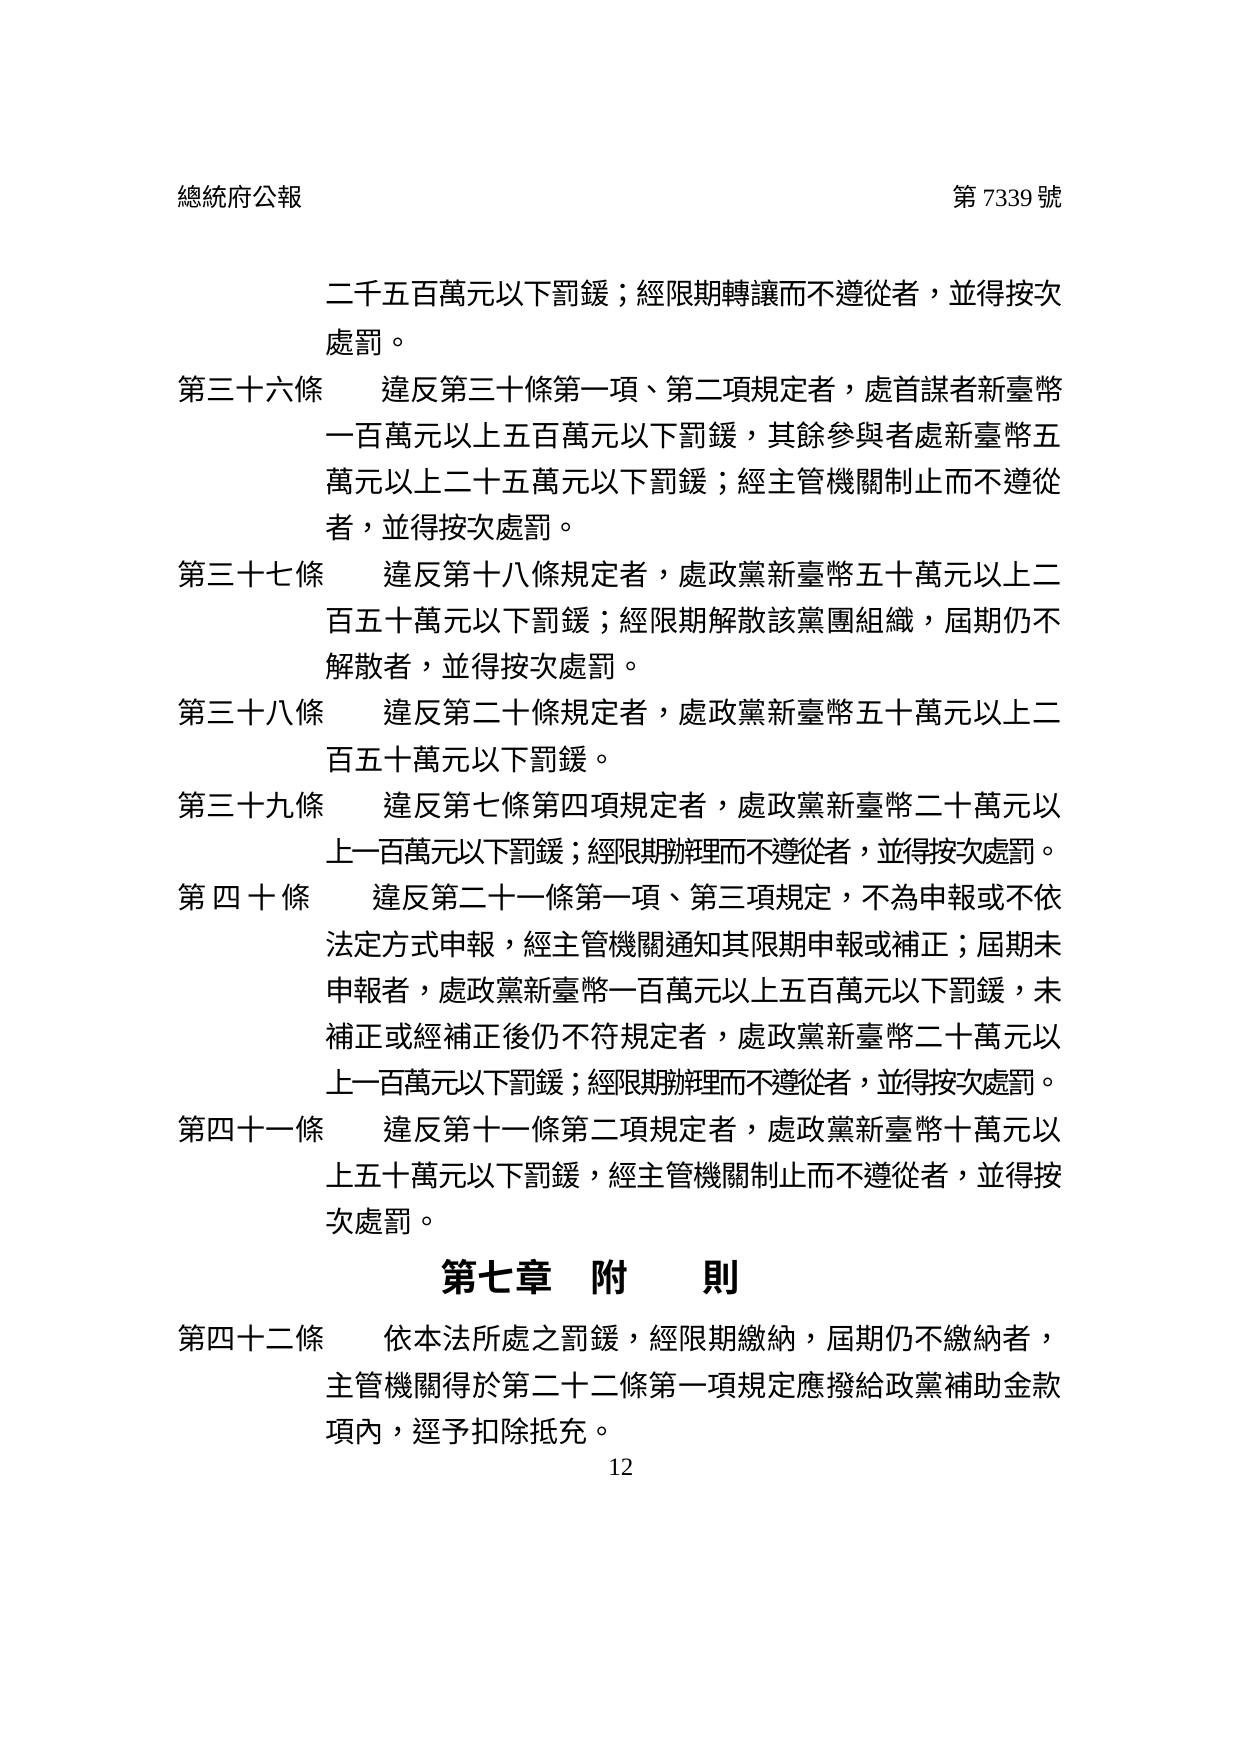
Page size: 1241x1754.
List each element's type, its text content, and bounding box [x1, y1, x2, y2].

text 第四十二條 依本法所處之罰鍰，經限期繳納，屆期仍不繳納者，主管機關得於第二十二條第一項規定應撥給政黨補助金款項內，逕予扣除抵充。 [177, 1313, 1064, 1452]
text 第三十六條 違反第三十條第一項、第二項規定者，處首謀者新臺幣一百萬元以上五百萬元以下罰鍰，其餘參與者處新臺幣五萬元以上二十五萬元以下罰鍰；經主管機關制止而不遵從者，並得按次處罰。 [177, 363, 1064, 548]
text 第七章 附 則 [440, 1254, 1064, 1300]
text 第三十七條 違反第十八條規定者，處政黨新臺幣五十萬元以上二百五十萬元以下罰鍰；經限期解散該黨團組織，屆期仍不解散者，並得按次處罰。 [177, 548, 1064, 687]
text 第三十九條 違反第七條第四項規定者，處政黨新臺幣二十萬元以上一百萬元以下罰鍰；經限期辦理而不遵從者，並得按次處罰。 [177, 779, 1064, 872]
text 第三十八條 違反第二十條規定者，處政黨新臺幣五十萬元以上二百五十萬元以下罰鍰。 [177, 687, 1064, 779]
text 第四十一條 違反第十一條第二項規定者，處政黨新臺幣十萬元以上五十萬元以下罰鍰，經主管機關制止而不遵從者，並得按次處罰。 [177, 1103, 1064, 1242]
text 二千五百萬元以下罰鍰；經限期轉讓而不遵從者，並得按次處罰。 [177, 266, 1064, 363]
text 第四十條 違反第二十一條第一項、第三項規定，不為申報或不依法定方式申報，經主管機關通知其限期申報或補正；屆期未申報者，處政黨新臺幣一百萬元以上五百萬元以下罰鍰，未補正或經補正後仍不符規定者，處政黨新臺幣二十萬元以上一百萬元以下罰鍰；經限期辦理而不遵從者，並得按次處罰。 [177, 872, 1064, 1103]
